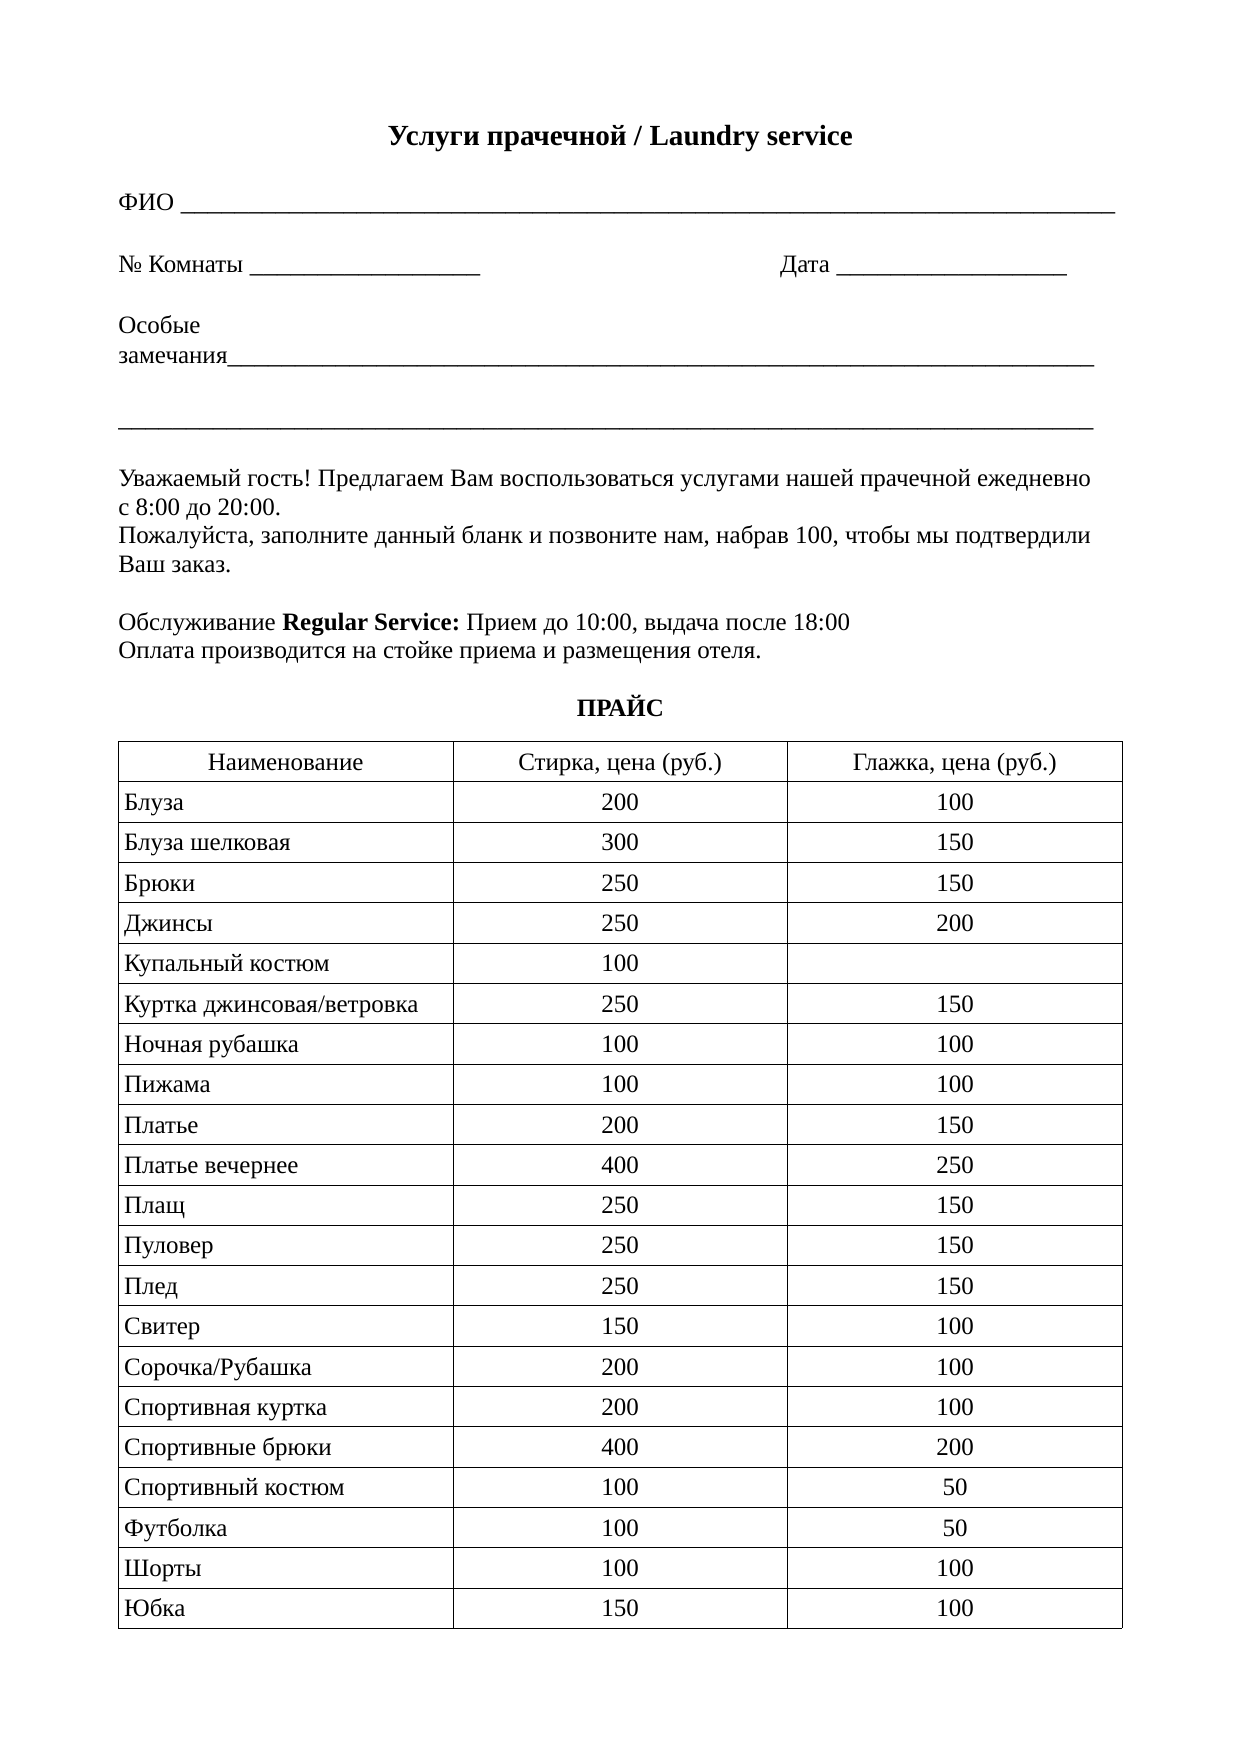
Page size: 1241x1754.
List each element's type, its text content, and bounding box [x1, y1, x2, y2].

table_cell 250 [454, 1266, 787, 1305]
table_cell Футболка [119, 1508, 453, 1547]
table_cell [788, 944, 1122, 983]
table_cell Юбка [119, 1589, 453, 1628]
table_cell Ночная рубашка [119, 1024, 453, 1063]
text ________________________________________________________________________ [118, 401, 1122, 432]
table_cell Спортивный костюм [119, 1468, 453, 1507]
table_cell 150 [788, 823, 1122, 862]
table_cell 100 [454, 1024, 787, 1063]
table_cell 200 [788, 1427, 1122, 1467]
table_cell 250 [454, 984, 787, 1023]
text ФИО _____________________________________________________________________ [118, 185, 1122, 216]
table_cell Спортивная куртка [119, 1387, 453, 1426]
table_cell 100 [788, 1589, 1122, 1628]
table_cell 150 [788, 1266, 1122, 1305]
table_cell Спортивные брюки [119, 1427, 453, 1467]
table_cell 150 [454, 1306, 787, 1346]
text Уважаемый гость! Предлагаем Вам воспользоваться услугами нашей прачечной ежедневно [118, 463, 1122, 492]
table_cell 200 [454, 782, 787, 822]
table_cell Платье [119, 1105, 453, 1144]
text Услуги прачечной / Laundry service [118, 118, 1122, 152]
table_cell Пуловер [119, 1226, 453, 1265]
table_cell 100 [788, 1347, 1122, 1386]
table_cell 250 [788, 1145, 1122, 1184]
table_cell Плед [119, 1266, 453, 1305]
table_cell 100 [788, 782, 1122, 822]
table_cell 200 [454, 1105, 787, 1144]
table_cell 100 [788, 1024, 1122, 1063]
table_cell 100 [788, 1387, 1122, 1426]
table_cell Брюки [119, 863, 453, 902]
table_header Глажка, цена (руб.) [788, 742, 1122, 781]
text с 8:00 до 20:00. [118, 492, 1122, 521]
table_cell 50 [788, 1508, 1122, 1547]
table_cell 100 [454, 1065, 787, 1104]
table_cell 250 [454, 903, 787, 943]
table_cell 150 [788, 1105, 1122, 1144]
table_cell 100 [788, 1306, 1122, 1346]
text Оплата производится на стойке приема и размещения отеля. [118, 636, 1122, 664]
table_cell Сорочка/Рубашка [119, 1347, 453, 1386]
table_cell 200 [454, 1347, 787, 1386]
table_header Наименование [119, 742, 453, 781]
table_cell 100 [454, 944, 787, 983]
table_cell 150 [788, 1226, 1122, 1265]
table_cell 100 [454, 1468, 787, 1507]
table_header Стирка, цена (руб.) [454, 742, 787, 781]
table_cell 300 [454, 823, 787, 862]
table_cell Шорты [119, 1548, 453, 1588]
table_cell 400 [454, 1145, 787, 1184]
table_cell 150 [454, 1589, 787, 1628]
text Обслуживание Regular Service: Прием до 10:00, выдача после 18:00 [118, 607, 1122, 636]
table_cell 100 [454, 1548, 787, 1588]
table_cell 100 [788, 1065, 1122, 1104]
table_cell Блуза [119, 782, 453, 822]
table_cell Платье вечернее [119, 1145, 453, 1184]
table_cell 250 [454, 863, 787, 902]
table_cell Плащ [119, 1186, 453, 1225]
table_cell Свитер [119, 1306, 453, 1346]
text № Комнаты _________________ Дата _________________ [118, 247, 1122, 279]
table_cell 100 [788, 1548, 1122, 1588]
table_cell 150 [788, 863, 1122, 902]
text Особые замечания________________________________________________________________ [118, 310, 1122, 370]
table_cell 200 [788, 903, 1122, 943]
table_cell 200 [454, 1387, 787, 1426]
table_cell Купальный костюм [119, 944, 453, 983]
table_cell Блуза шелковая [119, 823, 453, 862]
table_cell Пижама [119, 1065, 453, 1104]
table_cell 250 [454, 1226, 787, 1265]
table_cell 50 [788, 1468, 1122, 1507]
table_cell 150 [788, 1186, 1122, 1225]
table_cell Куртка джинсовая/ветровка [119, 984, 453, 1023]
table_cell 100 [454, 1508, 787, 1547]
text ПРАЙС [118, 693, 1122, 722]
text Пожалуйста, заполните данный бланк и позвоните нам, набрав 100, чтобы мы подтвердили Ваш заказ. [118, 521, 1122, 578]
table_cell Джинсы [119, 903, 453, 943]
table_cell 250 [454, 1186, 787, 1225]
table_cell 150 [788, 984, 1122, 1023]
table_cell 400 [454, 1427, 787, 1467]
